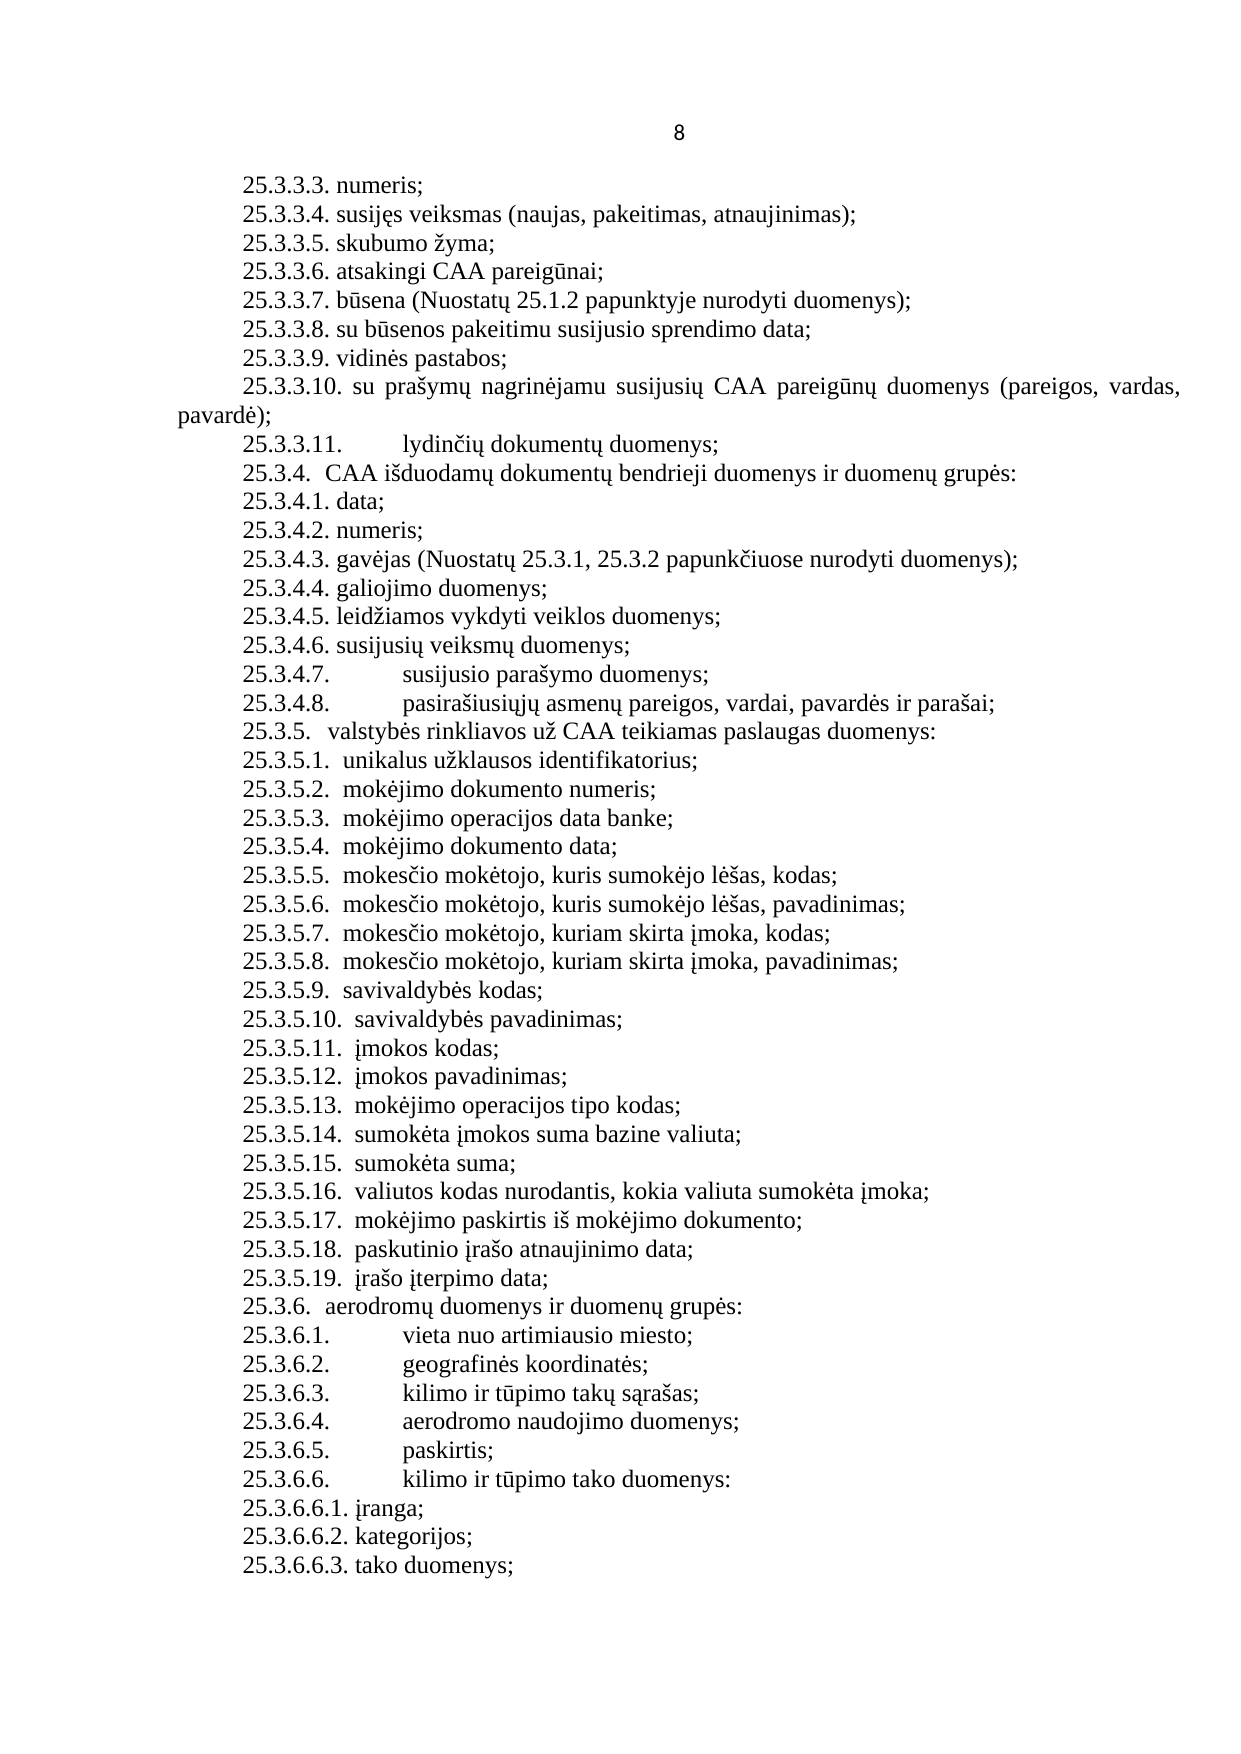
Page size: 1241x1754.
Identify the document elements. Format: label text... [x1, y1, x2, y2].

text 25.3.4.8. pasirašiusiųjų asmenų pareigos, vardai, pavardės ir parašai; [177, 688, 1181, 716]
text 25.3.5.16. valiutos kodas nurodantis, kokia valiuta sumokėta įmoka; [177, 1176, 1181, 1205]
text 25.3.3.11. lydinčių dokumentų duomenys; [177, 429, 1181, 458]
text 25.3.6.6. kilimo ir tūpimo tako duomenys: [177, 1464, 1181, 1493]
text 25.3.5.12. įmokos pavadinimas; [177, 1061, 1181, 1090]
text 25.3.4. CAA išduodamų dokumentų bendrieji duomenys ir duomenų grupės: [177, 458, 1181, 486]
text 25.3.6. aerodromų duomenys ir duomenų grupės: [177, 1291, 1181, 1320]
text 25.3.3.10. su prašymų nagrinėjamu susijusių CAA pareigūnų duomenys (pareigos, vardas, pavardė); [177, 371, 1181, 429]
text 25.3.6.6.3. tako duomenys; [177, 1550, 1181, 1579]
text 25.3.3.5. skubumo žyma; [177, 228, 1181, 256]
text 25.3.5.7. mokesčio mokėtojo, kuriam skirta įmoka, kodas; [177, 918, 1181, 946]
text 25.3.5.18. paskutinio įrašo atnaujinimo data; [177, 1234, 1181, 1263]
text 25.3.3.9. vidinės pastabos; [177, 343, 1181, 371]
text 25.3.4.1. data; [177, 486, 1181, 515]
text 25.3.4.4. galiojimo duomenys; [177, 573, 1181, 601]
text 25.3.5. valstybės rinkliavos už CAA teikiamas paslaugas duomenys: [177, 716, 1181, 745]
text 25.3.6.3. kilimo ir tūpimo takų sąrašas; [177, 1378, 1181, 1406]
text 25.3.3.7. būsena (Nuostatų 25.1.2 papunktyje nurodyti duomenys); [177, 285, 1181, 314]
text 25.3.5.10. savivaldybės pavadinimas; [177, 1004, 1181, 1033]
text 25.3.4.5. leidžiamos vykdyti veiklos duomenys; [177, 601, 1181, 630]
text 25.3.5.5. mokesčio mokėtojo, kuris sumokėjo lėšas, kodas; [177, 860, 1181, 889]
text 25.3.3.8. su būsenos pakeitimu susijusio sprendimo data; [177, 314, 1181, 343]
text 25.3.5.6. mokesčio mokėtojo, kuris sumokėjo lėšas, pavadinimas; [177, 889, 1181, 918]
text 25.3.6.5. paskirtis; [177, 1435, 1181, 1464]
text 25.3.4.7. susijusio parašymo duomenys; [177, 659, 1181, 688]
text 25.3.4.6. susijusių veiksmų duomenys; [177, 630, 1181, 659]
text 25.3.6.6.2. kategorijos; [177, 1521, 1181, 1550]
text 25.3.3.6. atsakingi CAA pareigūnai; [177, 256, 1181, 285]
text 25.3.5.19. įrašo įterpimo data; [177, 1263, 1181, 1291]
text 25.3.5.3. mokėjimo operacijos data banke; [177, 803, 1181, 831]
text 25.3.4.2. numeris; [177, 515, 1181, 544]
text 25.3.6.1. vieta nuo artimiausio miesto; [177, 1320, 1181, 1349]
text 25.3.4.3. gavėjas (Nuostatų 25.3.1, 25.3.2 papunkčiuose nurodyti duomenys); [177, 544, 1181, 573]
text 25.3.3.3. numeris; [177, 170, 1181, 199]
text 25.3.5.11. įmokos kodas; [177, 1033, 1181, 1061]
text 25.3.5.14. sumokėta įmokos suma bazine valiuta; [177, 1119, 1181, 1148]
text 25.3.5.2. mokėjimo dokumento numeris; [177, 774, 1181, 803]
text 25.3.5.8. mokesčio mokėtojo, kuriam skirta įmoka, pavadinimas; [177, 946, 1181, 975]
text 25.3.5.13. mokėjimo operacijos tipo kodas; [177, 1090, 1181, 1119]
text 25.3.6.2. geografinės koordinatės; [177, 1349, 1181, 1378]
text 25.3.6.4. aerodromo naudojimo duomenys; [177, 1406, 1181, 1435]
text 25.3.5.1. unikalus užklausos identifikatorius; [177, 745, 1181, 774]
text 25.3.5.17. mokėjimo paskirtis iš mokėjimo dokumento; [177, 1205, 1181, 1234]
text 25.3.5.9. savivaldybės kodas; [177, 975, 1181, 1004]
text 25.3.5.4. mokėjimo dokumento data; [177, 831, 1181, 860]
text 25.3.5.15. sumokėta suma; [177, 1148, 1181, 1176]
text 25.3.3.4. susijęs veiksmas (naujas, pakeitimas, atnaujinimas); [177, 199, 1181, 228]
text 25.3.6.6.1. įranga; [177, 1493, 1181, 1521]
